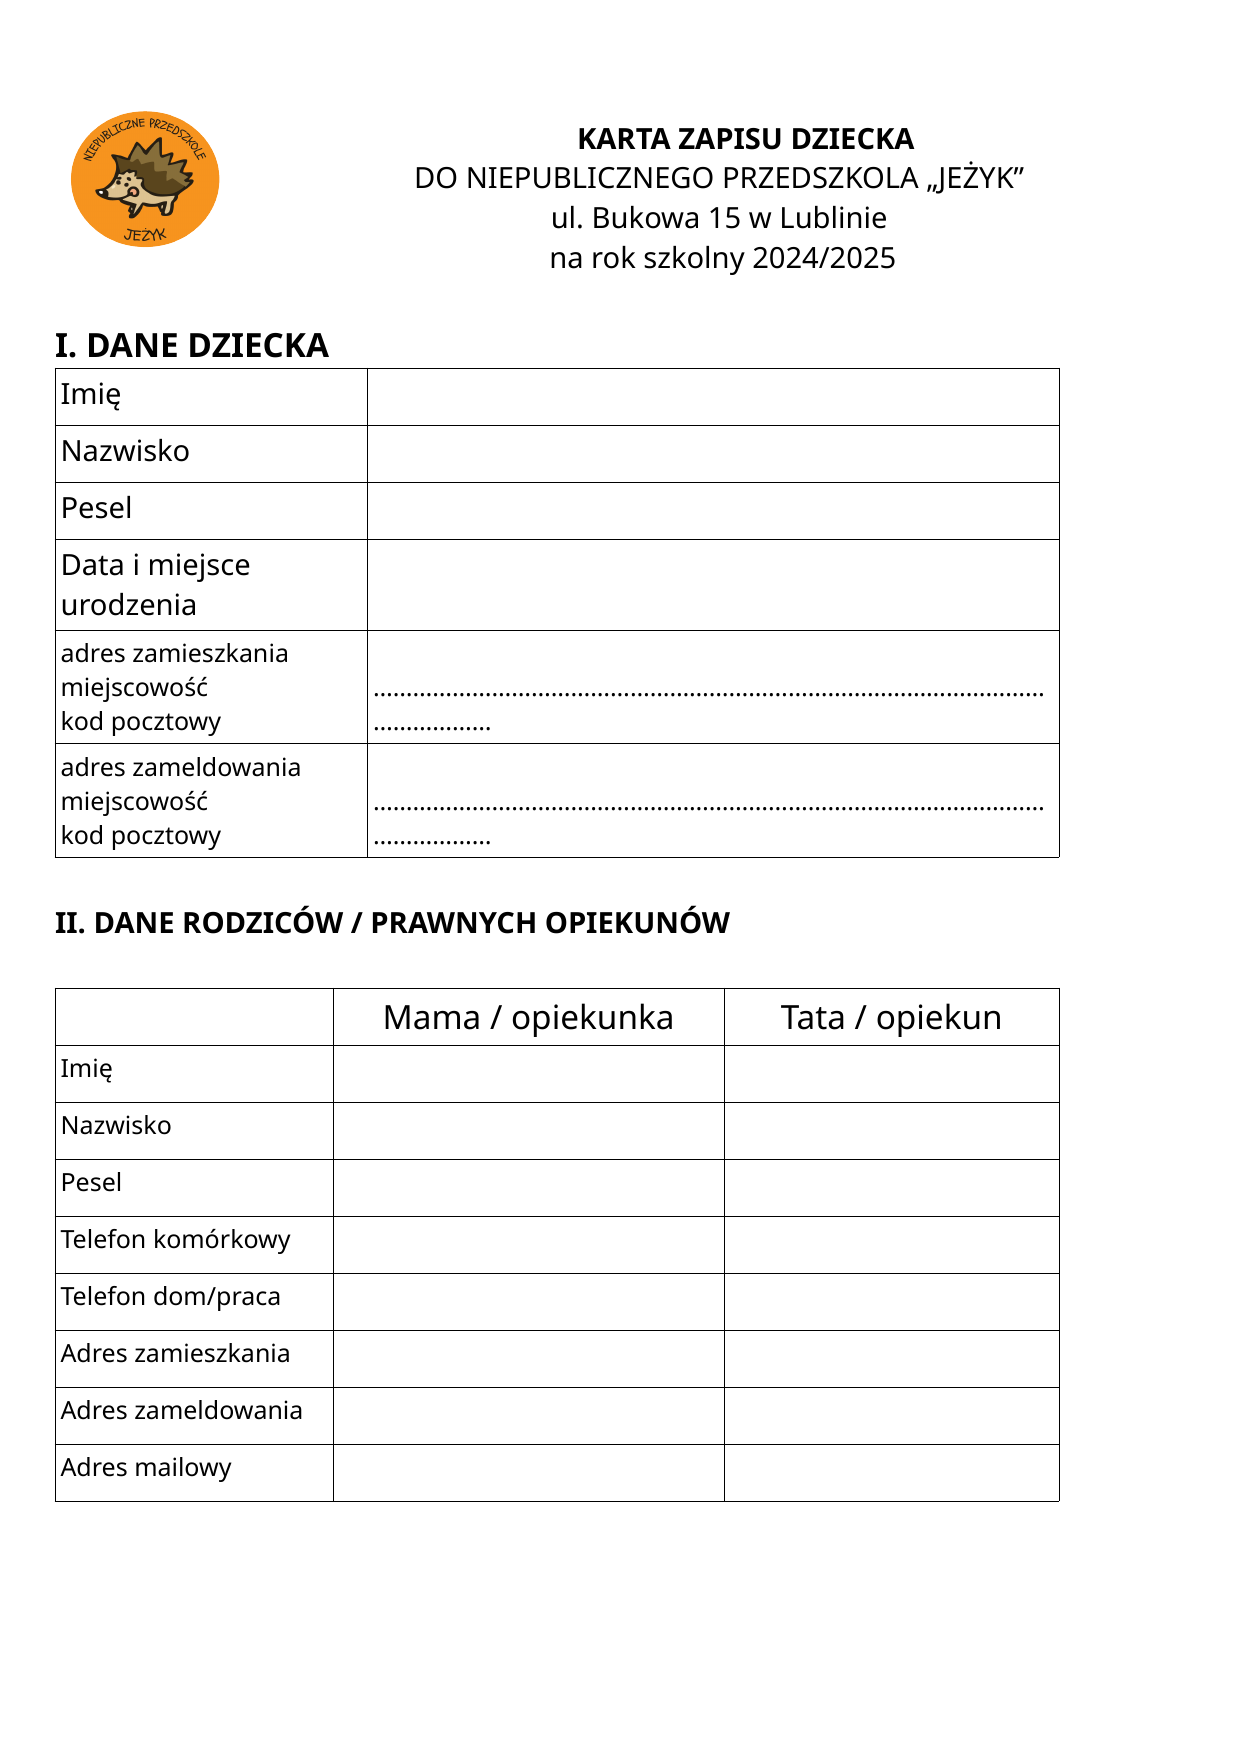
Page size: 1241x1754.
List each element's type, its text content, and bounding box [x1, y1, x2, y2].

table_cell adres zamieszkania miejscowość kod pocztowy [56, 631, 367, 743]
table_cell Adres mailowy [56, 1445, 333, 1501]
table_cell Data i miejsce urodzenia [56, 540, 367, 629]
table_cell [725, 1046, 1059, 1102]
table_cell [334, 1103, 724, 1159]
table_cell [368, 540, 1059, 629]
table_cell ………………………………………………………………………………………………………… [368, 744, 1059, 857]
text II. DANE RODZICÓW / PRAWNYCH OPIEKUNÓW [55, 903, 1212, 942]
table_cell [725, 1445, 1059, 1501]
text ul. Bukowa 15 w Lublinie [234, 197, 1212, 237]
picture [56, 97, 234, 260]
table_cell [334, 1217, 724, 1273]
table_cell [725, 1103, 1059, 1159]
text I. DANE DZIECKA [55, 322, 1212, 368]
table_cell [725, 1274, 1059, 1329]
table_cell ………………………………………………………………………………………………………… [368, 631, 1059, 743]
table_cell [725, 1160, 1059, 1216]
table_cell [725, 1331, 1059, 1387]
table_cell Telefon komórkowy [56, 1217, 333, 1273]
text DO NIEPUBLICZNEGO PRZEDSZKOLA „JEŻYK” [234, 158, 1212, 197]
table_header [56, 989, 333, 1045]
table_cell Adres zamieszkania [56, 1331, 333, 1387]
table_header [368, 369, 1059, 425]
table_cell [725, 1388, 1059, 1443]
table_cell adres zameldowania miejscowość kod pocztowy [56, 744, 367, 857]
table_cell Nazwisko [56, 426, 367, 482]
table_cell Pesel [56, 483, 367, 539]
table_cell [334, 1160, 724, 1216]
text KARTA ZAPISU DZIECKA [234, 118, 1212, 158]
table_cell Pesel [56, 1160, 333, 1216]
table_cell [725, 1217, 1059, 1273]
table_cell [334, 1046, 724, 1102]
table_cell [334, 1445, 724, 1501]
text na rok szkolny 2024/2025 [55, 237, 1212, 277]
table_cell [334, 1274, 724, 1329]
table_header Imię [56, 369, 367, 425]
table_cell Nazwisko [56, 1103, 333, 1159]
table_cell Adres zameldowania [56, 1388, 333, 1443]
table_cell Telefon dom/praca [56, 1274, 333, 1329]
table_header Tata / opiekun [725, 989, 1059, 1045]
table_cell [334, 1331, 724, 1387]
table_header Mama / opiekunka [334, 989, 724, 1045]
table_cell Imię [56, 1046, 333, 1102]
table_cell [368, 426, 1059, 482]
table_cell [334, 1388, 724, 1443]
table_cell [368, 483, 1059, 539]
